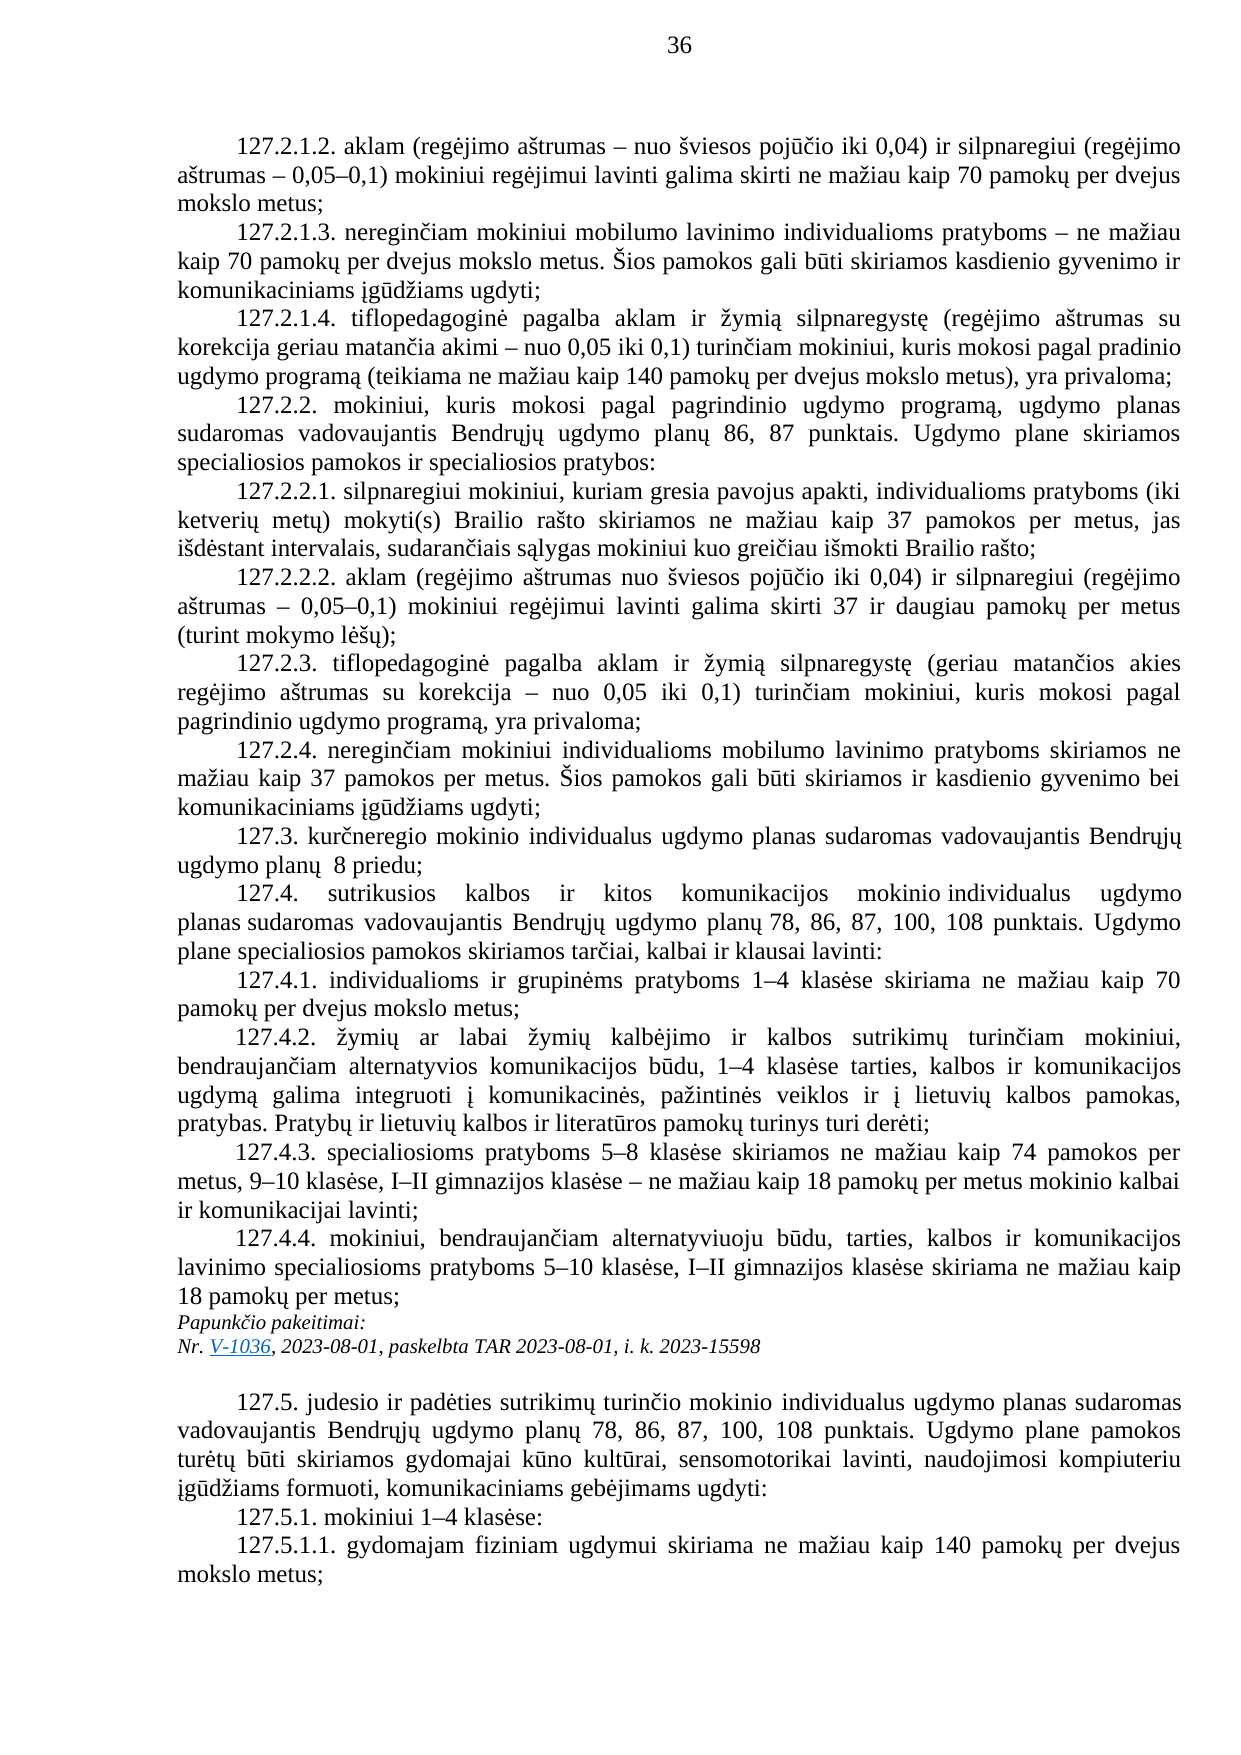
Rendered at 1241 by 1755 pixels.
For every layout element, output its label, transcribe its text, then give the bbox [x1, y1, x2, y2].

text 127.2.1.4. tiflopedagoginė pagalba aklam ir žymią silpnaregystę (regėjimo aštrumas su korekcija geriau matančia akimi – nuo 0,05 iki 0,1) turinčiam mokiniui, kuris mokosi pagal pradinio ugdymo programą (teikiama ne mažiau kaip 140 pamokų per dvejus mokslo metus), yra privaloma; [177, 303, 1182, 390]
text 127.4.1. individualioms ir grupinėms pratyboms 1–4 klasėse skiriama ne mažiau kaip 70 pamokų per dvejus mokslo metus; [177, 965, 1182, 1022]
text 127.2.1.2. aklam (regėjimo aštrumas – nuo šviesos pojūčio iki 0,04) ir silpnaregiui (regėjimo aštrumas – 0,05–0,1) mokiniui regėjimui lavinti galima skirti ne mažiau kaip 70 pamokų per dvejus mokslo metus; [177, 131, 1182, 217]
text 127.3. kurčneregio mokinio individualus ugdymo planas sudaromas vadovaujantis Bendrųjų ugdymo planų 8 priedu; [177, 821, 1182, 878]
text 127.5.1.1. gydomajam fiziniam ugdymui skiriama ne mažiau kaip 140 pamokų per dvejus mokslo metus; [177, 1530, 1182, 1588]
text 127.4.2. žymių ar labai žymių kalbėjimo ir kalbos sutrikimų turinčiam mokiniui, bendraujančiam alternatyvios komunikacijos būdu, 1–4 klasėse tarties, kalbos ir komunikacijos ugdymą galima integruoti į komunikacinės, pažintinės veiklos ir į lietuvių kalbos pamokas, pratybas. Pratybų ir lietuvių kalbos ir literatūros pamokų turinys turi derėti; [177, 1022, 1182, 1137]
text 127.4.4. mokiniui, bendraujančiam alternatyviuoju būdu, tarties, kalbos ir komunikacijos lavinimo specialiosioms pratyboms 5–10 klasėse, I–II gimnazijos klasėse skiriama ne mažiau kaip 18 pamokų per metus; [177, 1223, 1182, 1310]
text 127.2.1.3. nereginčiam mokiniui mobilumo lavinimo individualioms pratyboms – ne mažiau kaip 70 pamokų per dvejus mokslo metus. Šios pamokos gali būti skiriamos kasdienio gyvenimo ir komunikaciniams įgūdžiams ugdyti; [177, 217, 1182, 303]
text 127.2.2. mokiniui, kuris mokosi pagal pagrindinio ugdymo programą, ugdymo planas sudaromas vadovaujantis Bendrųjų ugdymo planų 86, 87 punktais. Ugdymo plane skiriamos specialiosios pamokos ir specialiosios pratybos: [177, 390, 1182, 476]
text 127.4. sutrikusios kalbos ir kitos komunikacijos mokinio individualus ugdymo planas sudaromas vadovaujantis Bendrųjų ugdymo planų 78, 86, 87, 100, 108 punktais. Ugdymo plane specialiosios pamokos skiriamos tarčiai, kalbai ir klausai lavinti: [177, 878, 1182, 965]
text 127.5.1. mokiniui 1–4 klasėse: [177, 1502, 1182, 1530]
text 127.2.3. tiflopedagoginė pagalba aklam ir žymią silpnaregystę (geriau matančios akies regėjimo aštrumas su korekcija – nuo 0,05 iki 0,1) turinčiam mokiniui, kuris mokosi pagal pagrindinio ugdymo programą, yra privaloma; [177, 648, 1182, 735]
text 127.2.2.2. aklam (regėjimo aštrumas nuo šviesos pojūčio iki 0,04) ir silpnaregiui (regėjimo aštrumas – 0,05–0,1) mokiniui regėjimui lavinti galima skirti 37 ir daugiau pamokų per metus (turint mokymo lėšų); [177, 562, 1182, 648]
text 127.2.4. nereginčiam mokiniui individualioms mobilumo lavinimo pratyboms skiriamos ne mažiau kaip 37 pamokos per metus. Šios pamokos gali būti skiriamos ir kasdienio gyvenimo bei komunikaciniams įgūdžiams ugdyti; [177, 735, 1182, 821]
text Nr. V-1036, 2023-08-01, paskelbta TAR 2023-08-01, i. k. 2023-15598 [177, 1334, 1182, 1358]
text 127.4.3. specialiosioms pratyboms 5–8 klasėse skiriamos ne mažiau kaip 74 pamokos per metus, 9–10 klasėse, I–II gimnazijos klasėse – ne mažiau kaip 18 pamokų per metus mokinio kalbai ir komunikacijai lavinti; [177, 1137, 1182, 1223]
text Papunkčio pakeitimai: [177, 1310, 1182, 1334]
text 127.5. judesio ir padėties sutrikimų turinčio mokinio individualus ugdymo planas sudaromas vadovaujantis Bendrųjų ugdymo planų 78, 86, 87, 100, 108 punktais. Ugdymo plane pamokos turėtų būti skiriamos gydomajai kūno kultūrai, sensomotorikai lavinti, naudojimosi kompiuteriu įgūdžiams formuoti, komunikaciniams gebėjimams ugdyti: [177, 1387, 1182, 1502]
text 127.2.2.1. silpnaregiui mokiniui, kuriam gresia pavojus apakti, individualioms pratyboms (iki ketverių metų) mokyti(s) Brailio rašto skiriamos ne mažiau kaip 37 pamokos per metus, jas išdėstant intervalais, sudarančiais sąlygas mokiniui kuo greičiau išmokti Brailio rašto; [177, 476, 1182, 562]
